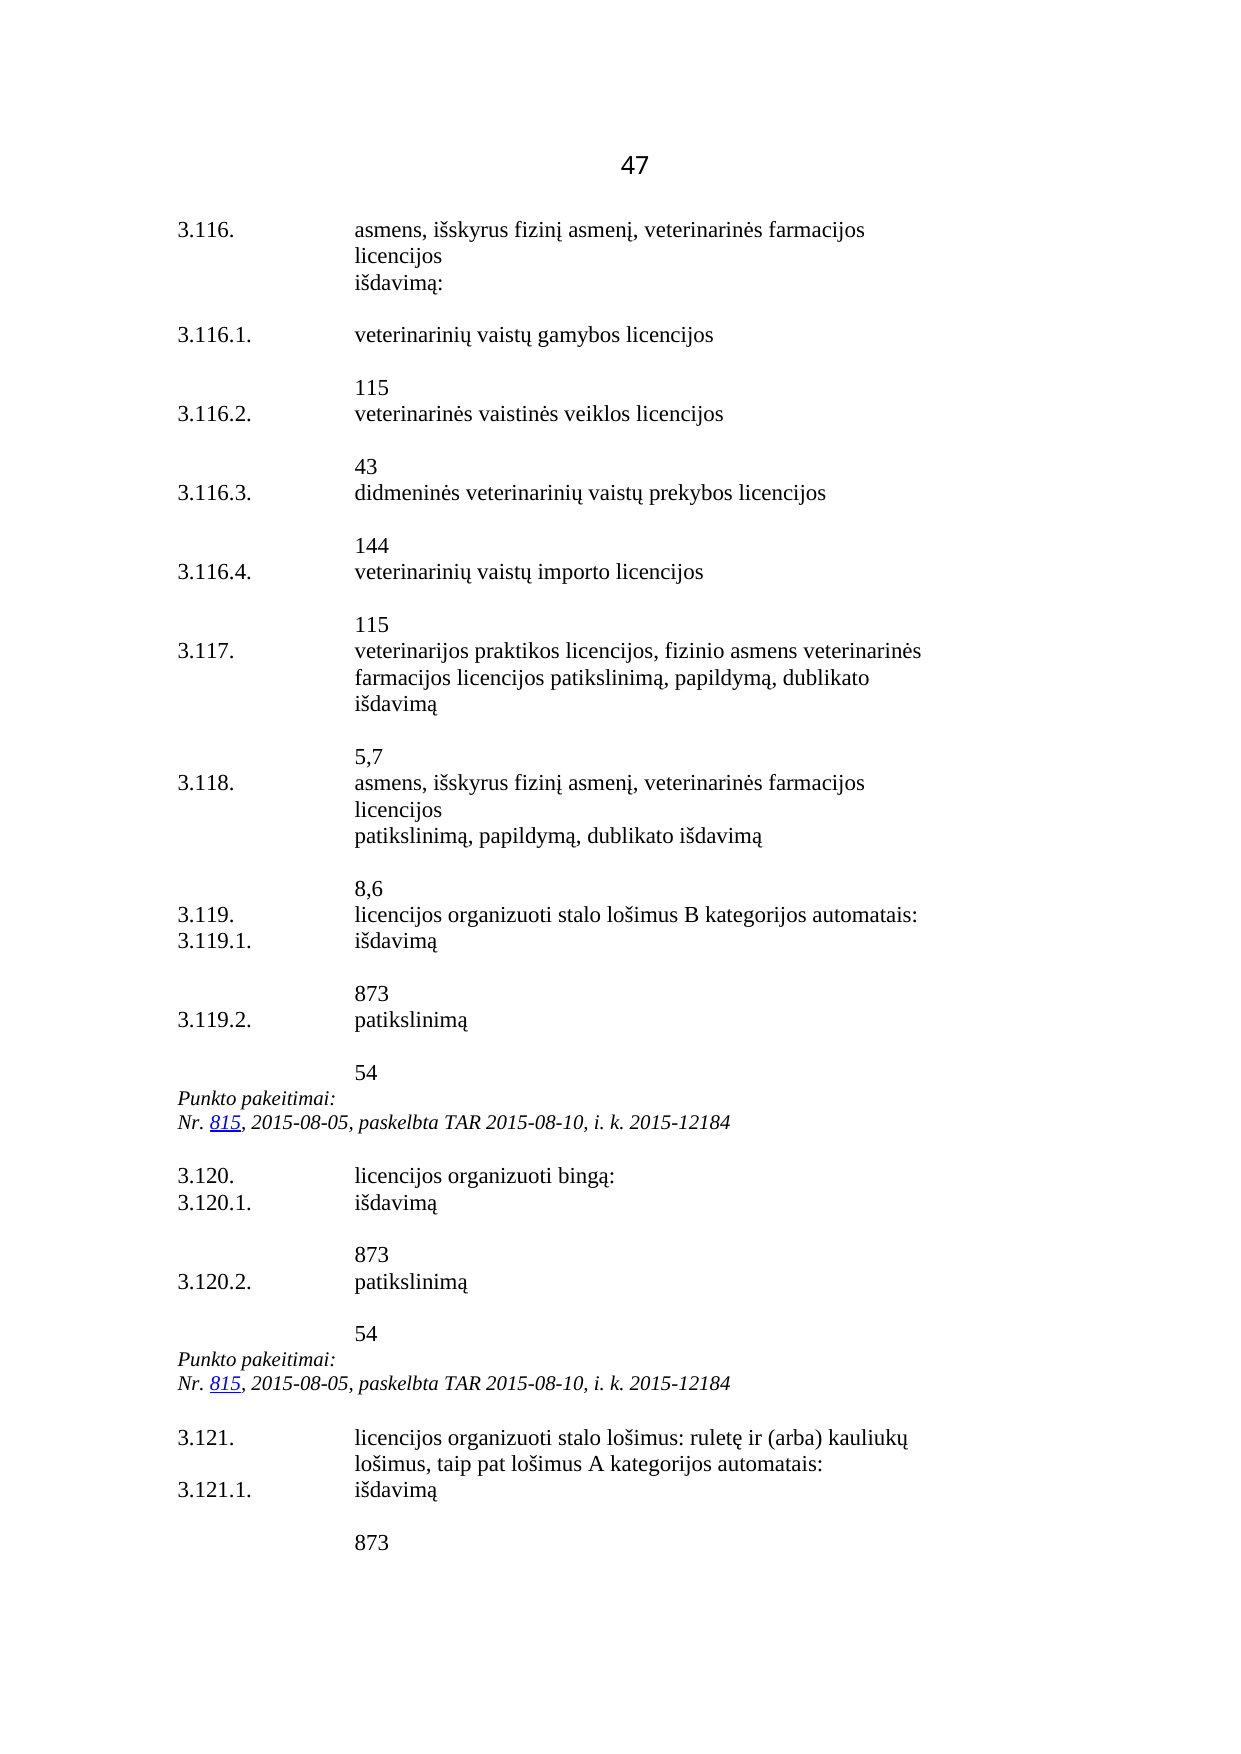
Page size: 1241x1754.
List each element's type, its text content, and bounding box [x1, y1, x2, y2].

text 3.119.2. patikslinimą 54 [177, 1006, 945, 1086]
text 3.121. licencijos organizuoti stalo lošimus: ruletę ir (arba) kauliukų [177, 1424, 945, 1450]
text Punkto pakeitimai: [177, 1347, 1093, 1371]
text 3.116.4. veterinarinių vaistų importo licencijos 115 [177, 558, 945, 637]
text 3.116.3. didmeninės veterinarinių vaistų prekybos licencijos 144 [177, 479, 945, 558]
text 3.116.1. veterinarinių vaistų gamybos licencijos 115 [177, 321, 945, 400]
text 3.120.2. patikslinimą 54 [177, 1268, 945, 1347]
text Nr. 815, 2015-08-05, paskelbta TAR 2015-08-10, i. k. 2015-12184 [177, 1109, 1093, 1134]
text farmacijos licencijos patikslinimą, papildymą, dublikato išdavimą 5,7 [354, 664, 945, 769]
text išdavimą: [354, 268, 945, 321]
text patikslinimą, papildymą, dublikato išdavimą 8,6 [354, 822, 945, 901]
text 3.116.2. veterinarinės vaistinės veiklos licencijos 43 [177, 400, 945, 479]
text 3.121.1. išdavimą 873 [177, 1476, 945, 1556]
text Nr. 815, 2015-08-05, paskelbta TAR 2015-08-10, i. k. 2015-12184 [177, 1371, 1093, 1395]
text 3.118. asmens, išskyrus fizinį asmenį, veterinarinės farmacijos licencijos [177, 769, 945, 822]
text 3.120. licencijos organizuoti bingą: [177, 1162, 945, 1189]
text 3.120.1. išdavimą 873 [177, 1189, 945, 1268]
text lošimus, taip pat lošimus A kategorijos automatais: [354, 1450, 945, 1476]
text 3.116. asmens, išskyrus fizinį asmenį, veterinarinės farmacijos licencijos [177, 216, 945, 268]
text 3.119.1. išdavimą 873 [177, 927, 945, 1006]
text Punkto pakeitimai: [177, 1086, 1093, 1109]
text 3.117. veterinarijos praktikos licencijos, fizinio asmens veterinarinės [177, 637, 945, 664]
text 3.119. licencijos organizuoti stalo lošimus B kategorijos automatais: [177, 901, 945, 927]
